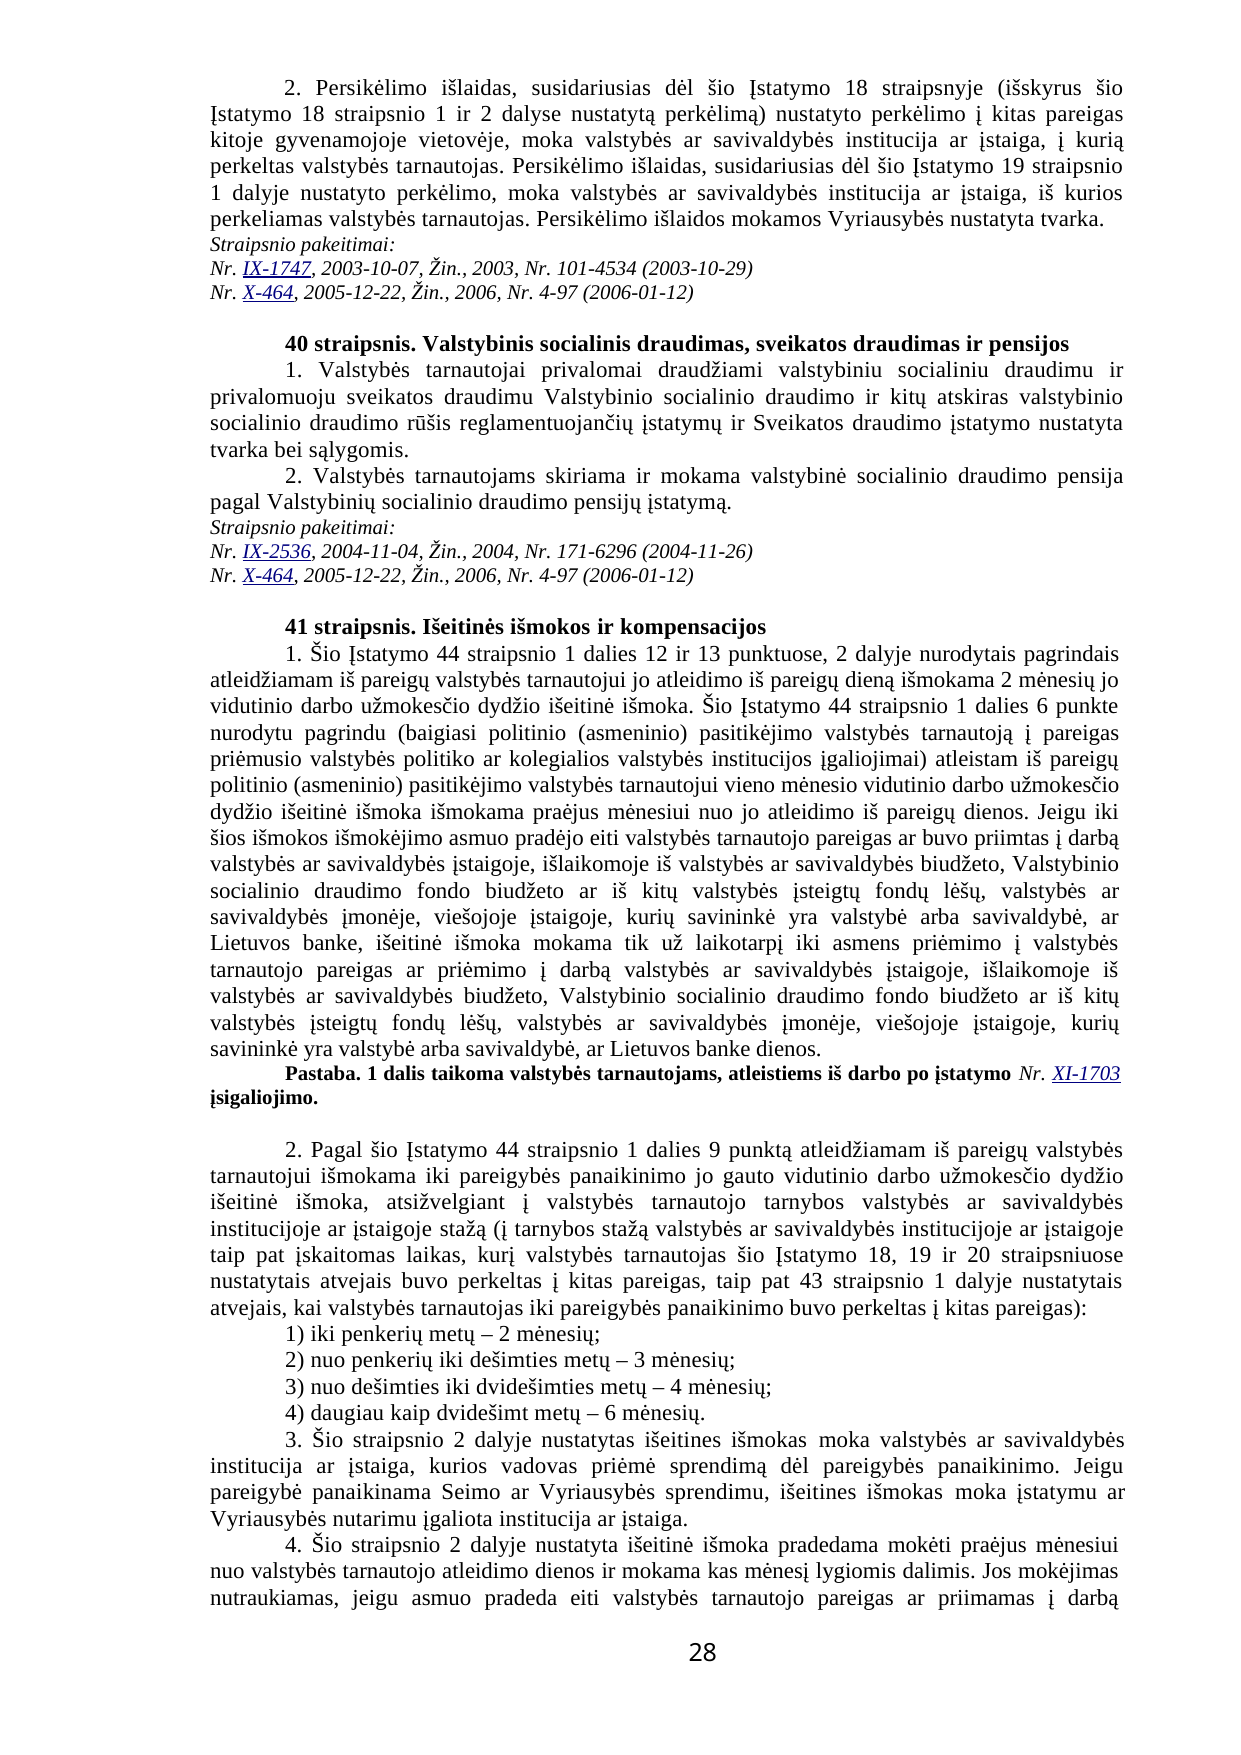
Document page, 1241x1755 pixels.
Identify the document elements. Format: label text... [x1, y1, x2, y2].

text Nr. IX-2536, 2004-11-04, Žin., 2004, Nr. 171-6296 (2004-11-26) [210, 539, 1120, 563]
text 2) nuo penkerių iki dešimties metų – 3 mėnesių; [210, 1347, 1126, 1373]
text Pastaba. 1 dalis taikoma valstybės tarnautojams, atleistiems iš darbo po įstatymo Nr. XI-1703 įsigaliojimo. [210, 1061, 1120, 1109]
text 40 straipsnis. Valstybinis socialinis draudimas, sveikatos draudimas ir pensijos [285, 330, 1126, 357]
text 1. Valstybės tarnautojai privalomai draudžiami valstybiniu socialiniu draudimu ir privalomuoju sveikatos draudimu Valstybinio socialinio draudimo ir kitų atskiras valstybinio socialinio draudimo rūšis reglamentuojančių įstatymų ir Sveikatos draudimo įstatymo nustatyta tvarka bei sąlygomis. [210, 357, 1126, 462]
text 3. Šio straipsnio 2 dalyje nustatytas išeitines išmokas moka valstybės ar savivaldybės institucija ar įstaiga, kurios vadovas priėmė sprendimą dėl pareigybės panaikinimo. Jeigu pareigybė panaikinama Seimo ar Vyriausybės sprendimu, išeitines išmokas moka įstatymu ar Vyriausybės nutarimu įgaliota institucija ar įstaiga. [210, 1426, 1126, 1531]
text 1. Šio Įstatymo 44 straipsnio 1 dalies 12 ir 13 punktuose, 2 dalyje nurodytais pagrindais atleidžiamam iš pareigų valstybės tarnautojui jo atleidimo iš pareigų dieną išmokama 2 mėnesių jo vidutinio darbo užmokesčio dydžio išeitinė išmoka. Šio Įstatymo 44 straipsnio 1 dalies 6 punkte nurodytu pagrindu (baigiasi politinio (asmeninio) pasitikėjimo valstybės tarnautoją į pareigas priėmusio valstybės politiko ar kolegialios valstybės institucijos įgaliojimai) atleistam iš pareigų politinio (asmeninio) pasitikėjimo valstybės tarnautojui vieno mėnesio vidutinio darbo užmokesčio dydžio išeitinė išmoka išmokama praėjus mėnesiui nuo jo atleidimo iš pareigų dienos. Jeigu iki šios išmokos išmokėjimo asmuo pradėjo eiti valstybės tarnautojo pareigas ar buvo priimtas į darbą valstybės ar savivaldybės įstaigoje, išlaikomoje iš valstybės ar savivaldybės biudžeto, Valstybinio socialinio draudimo fondo biudžeto ar iš kitų valstybės įsteigtų fondų lėšų, valstybės ar savivaldybės įmonėje, viešojoje įstaigoje, kurių savininkė yra valstybė arba savivaldybė, ar Lietuvos banke, išeitinė išmoka mokama tik už laikotarpį iki asmens priėmimo į valstybės tarnautojo pareigas ar priėmimo į darbą valstybės ar savivaldybės įstaigoje, išlaikomoje iš valstybės ar savivaldybės biudžeto, Valstybinio socialinio draudimo fondo biudžeto ar iš kitų valstybės įsteigtų fondų lėšų, valstybės ar savivaldybės įmonėje, viešojoje įstaigoje, kurių savininkė yra valstybė arba savivaldybė, ar Lietuvos banke dienos. [210, 639, 1120, 1061]
text Nr. X-464, 2005-12-22, Žin., 2006, Nr. 4-97 (2006-01-12) [210, 280, 1120, 304]
text 2. Persikėlimo išlaidas, susidariusias dėl šio Įstatymo 18 straipsnyje (išskyrus šio Įstatymo 18 straipsnio 1 ir 2 dalyse nustatytą perkėlimą) nustatyto perkėlimo į kitas pareigas kitoje gyvenamojoje vietovėje, moka valstybės ar savivaldybės institucija ar įstaiga, į kurią perkeltas valstybės tarnautojas. Persikėlimo išlaidas, susidariusias dėl šio Įstatymo 19 straipsnio 1 dalyje nustatyto perkėlimo, moka valstybės ar savivaldybės institucija ar įstaiga, iš kurios perkeliamas valstybės tarnautojas. Persikėlimo išlaidos mokamos Vyriausybės nustatyta tvarka. [210, 73, 1126, 232]
text 2. Pagal šio Įstatymo 44 straipsnio 1 dalies 9 punktą atleidžiamam iš pareigų valstybės tarnautojui išmokama iki pareigybės panaikinimo jo gauto vidutinio darbo užmokesčio dydžio išeitinė išmoka, atsižvelgiant į valstybės tarnautojo tarnybos valstybės ar savivaldybės institucijoje ar įstaigoje stažą (į tarnybos stažą valstybės ar savivaldybės institucijoje ar įstaigoje taip pat įskaitomas laikas, kurį valstybės tarnautojas šio Įstatymo 18, 19 ir 20 straipsniuose nustatytais atvejais buvo perkeltas į kitas pareigas, taip pat 43 straipsnio 1 dalyje nustatytais atvejais, kai valstybės tarnautojas iki pareigybės panaikinimo buvo perkeltas į kitas pareigas): [210, 1136, 1126, 1320]
text 1) iki penkerių metų – 2 mėnesių; [210, 1320, 1126, 1347]
text 41 straipsnis. Išeitinės išmokos ir kompensacijos [210, 613, 1126, 639]
text 4) daugiau kaip dvidešimt metų – 6 mėnesių. [210, 1399, 1126, 1426]
text 3) nuo dešimties iki dvidešimties metų – 4 mėnesių; [210, 1373, 1126, 1399]
text Nr. IX-1747, 2003-10-07, Žin., 2003, Nr. 101-4534 (2003-10-29) [210, 256, 1120, 280]
text Straipsnio pakeitimai: [210, 232, 1126, 256]
text 4. Šio straipsnio 2 dalyje nustatyta išeitinė išmoka pradedama mokėti praėjus mėnesiui nuo valstybės tarnautojo atleidimo dienos ir mokama kas mėnesį lygiomis dalimis. Jos mokėjimas nutraukiamas, jeigu asmuo pradeda eiti valstybės tarnautojo pareigas ar priimamas į darbą [210, 1531, 1120, 1610]
text 2. Valstybės tarnautojams skiriama ir mokama valstybinė socialinio draudimo pensija pagal Valstybinių socialinio draudimo pensijų įstatymą. [210, 462, 1126, 515]
text Straipsnio pakeitimai: [210, 515, 1126, 539]
text Nr. X-464, 2005-12-22, Žin., 2006, Nr. 4-97 (2006-01-12) [210, 563, 1120, 587]
